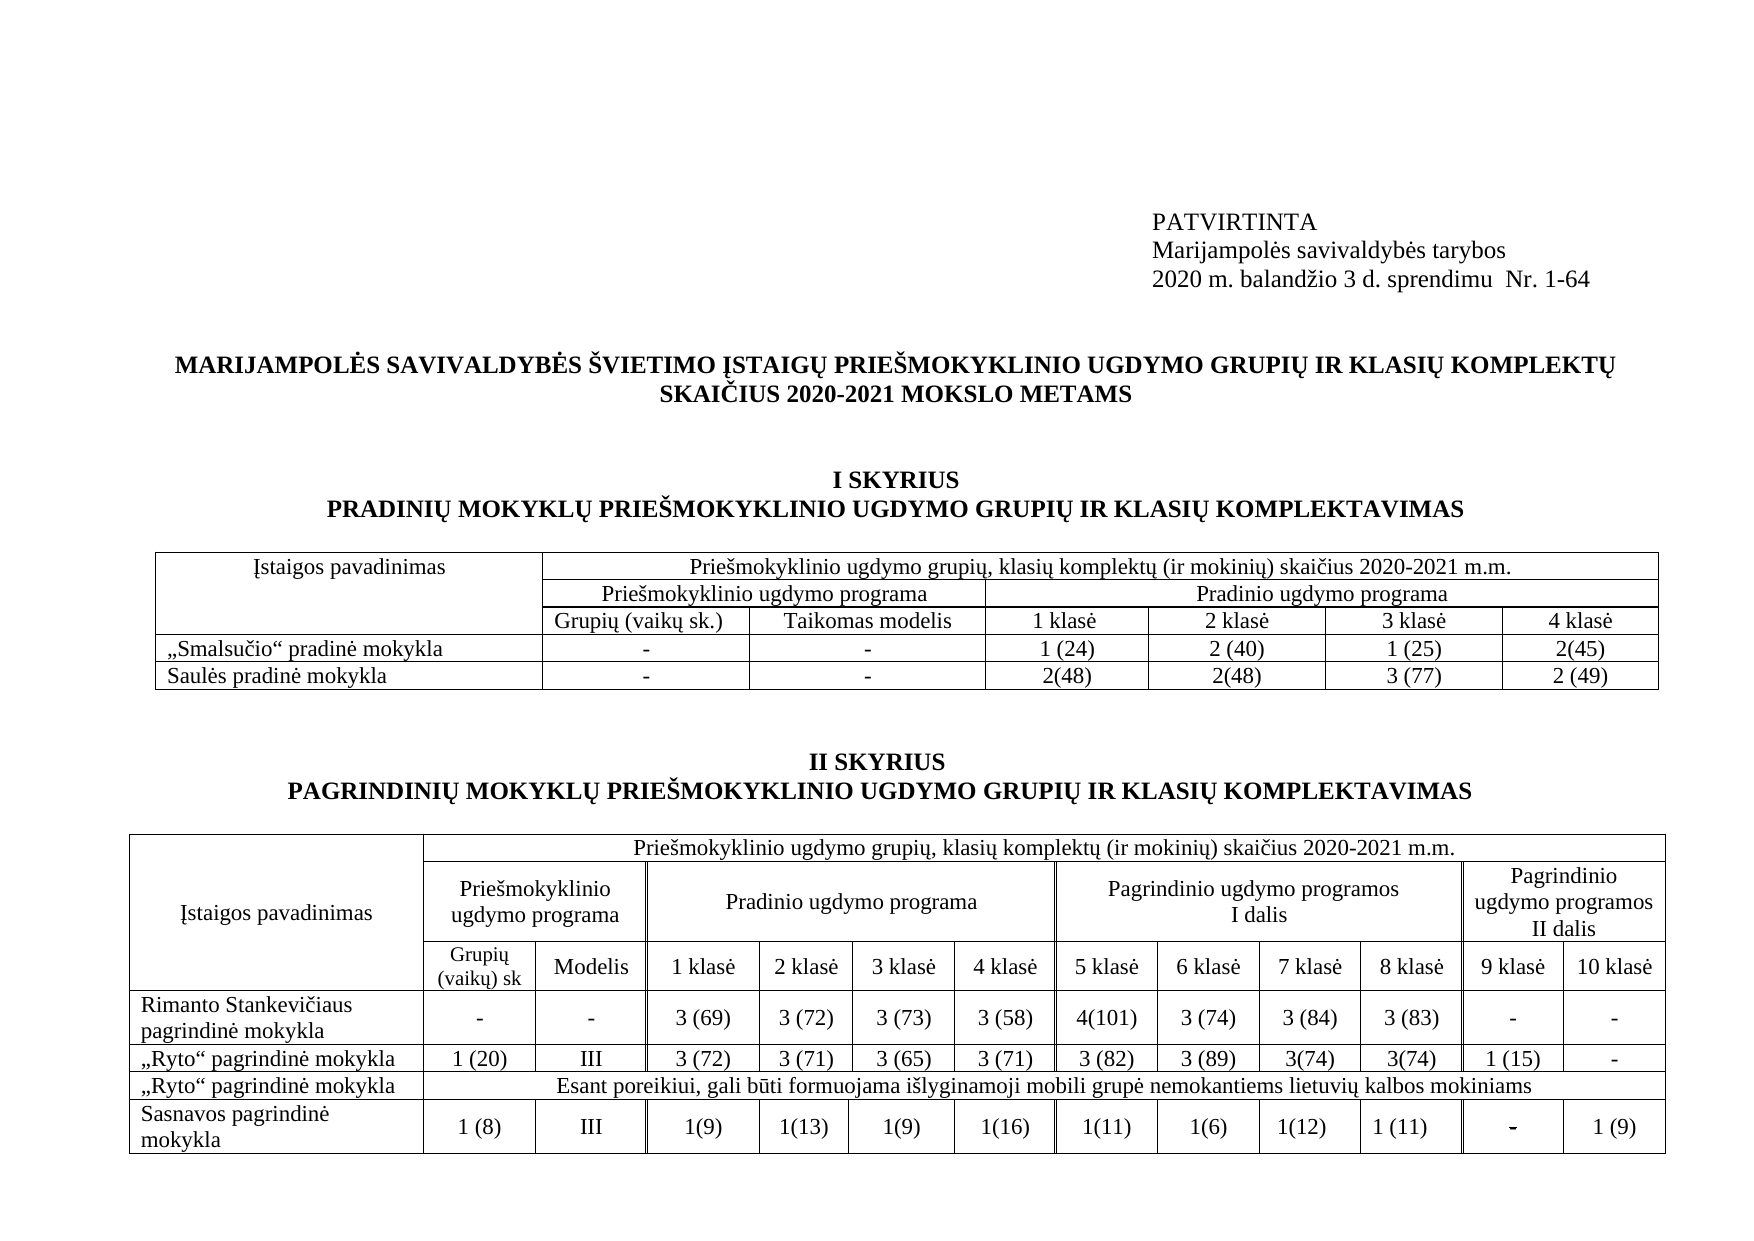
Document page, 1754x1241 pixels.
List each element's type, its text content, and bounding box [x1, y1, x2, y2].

table_cell 1 (24) [986, 635, 1148, 661]
table_cell - [1464, 991, 1563, 1044]
table_cell 7 klasė [1260, 942, 1360, 990]
table_cell 4 klasė [1503, 608, 1658, 634]
table_cell 1 (11) [1361, 1100, 1461, 1152]
table_cell 1 klasė [986, 608, 1148, 634]
table_cell 1 (25) [1326, 635, 1502, 661]
table_cell 3 (83) [1361, 991, 1461, 1044]
table_cell 10 klasė [1564, 942, 1665, 990]
table_cell „Ryto“ pagrindinė mokykla [130, 1072, 423, 1099]
table_cell Esant poreikiui, gali būti formuojama išlyginamoji mobili grupė nemokantiems lietuvių kalbos mokiniams [424, 1072, 1665, 1099]
table_cell Priešmokyklinio ugdymo programa [424, 862, 645, 941]
table_cell III [536, 1045, 645, 1071]
text II SKYRIUS [118, 747, 1636, 776]
table_cell 1 klasė [648, 942, 759, 990]
table_cell 2 klasė [760, 942, 852, 990]
table_cell 3 (71) [955, 1045, 1054, 1071]
table_cell 1 (20) [424, 1045, 535, 1071]
table_cell - [543, 635, 749, 661]
table_cell Taikomas modelis [750, 608, 985, 634]
table_cell Pagrindinio ugdymo programos I dalis [1057, 862, 1461, 941]
table_cell 2(45) [1503, 635, 1658, 661]
table_cell 2(48) [986, 662, 1148, 689]
table_cell 1(9) [849, 1100, 954, 1152]
table_cell 3 klasė [1326, 608, 1502, 634]
table_cell - [1564, 991, 1665, 1044]
table_cell - [750, 635, 985, 661]
table_cell „Smalsučio“ pradinė mokykla [156, 635, 542, 661]
text Marijampolės savivaldybės tarybos [1152, 235, 1636, 264]
table_cell 3 (65) [853, 1045, 954, 1071]
table_cell 1(16) [955, 1100, 1054, 1152]
table_cell 3 (74) [1158, 991, 1259, 1044]
table_cell Modelis [536, 942, 645, 990]
table_cell - [1564, 1045, 1665, 1071]
table_cell 1(12) [1260, 1100, 1360, 1152]
table_cell 1(6) [1158, 1100, 1259, 1152]
table_cell 3 (72) [760, 991, 852, 1044]
text PAGRINDINIŲ MOKYKLų pRIEŠMOKYKLINIO UGDYMO GRUPIŲ IR KLASIŲ KOMPLEKTAVIMAS [118, 776, 1636, 805]
table_cell 1(11) [1057, 1100, 1157, 1152]
table_cell Rimanto Stankevičiaus pagrindinė mokykla [130, 991, 423, 1044]
table_header Priešmokyklinio ugdymo grupių, klasių komplektų (ir mokinių) skaičius 2020-2021 m.m. [543, 553, 1658, 579]
text 2020 m. balandžio 3 d. sprendimu Nr. 1-64 [1152, 264, 1636, 293]
table_cell 6 klasė [1158, 942, 1259, 990]
table_cell 1 (8) [424, 1100, 535, 1152]
table_cell - [424, 991, 535, 1044]
text MARIJAMPOLĖS SAVIVALDYBĖS ŠVIETIMO ĮSTAIGŲ PRIEŠMOKYKLINIO UGDYMO GRUPIŲ IR KLASIŲ KOMPLEKTŲ SKAIČIUS 2020-2021 MOKSLO METAMS [156, 350, 1636, 408]
table_cell 3 (71) [760, 1045, 852, 1071]
table_cell Pradinio ugdymo programa [648, 862, 1054, 941]
table_cell 1 (9) [1564, 1100, 1665, 1152]
table_cell - [750, 662, 985, 689]
table_header Įstaigos pavadinimas [156, 553, 542, 634]
table_cell Grupių (vaikų) sk [424, 942, 535, 990]
table_cell 3(74) [1361, 1045, 1461, 1071]
table_cell 3 (69) [648, 991, 759, 1044]
table_cell 2 (40) [1149, 635, 1325, 661]
table_cell 8 klasė [1361, 942, 1461, 990]
table_cell 9 klasė [1464, 942, 1563, 990]
table_cell 5 klasė [1057, 942, 1157, 990]
table_cell 3 (89) [1158, 1045, 1259, 1071]
table_cell - [536, 991, 645, 1044]
table_cell Pagrindinio ugdymo programos II dalis [1464, 862, 1665, 941]
table_cell 1(13) [760, 1100, 848, 1152]
text I SKYRIUS [156, 465, 1636, 494]
table_cell Pradinio ugdymo programa [986, 580, 1658, 606]
table_cell 3 (58) [955, 991, 1054, 1044]
table_cell 1 (15) [1464, 1045, 1563, 1071]
table_cell 2(48) [1149, 662, 1325, 689]
table_cell Sasnavos pagrindinė mokykla [130, 1100, 423, 1152]
table_cell 3 (82) [1057, 1045, 1157, 1071]
table_cell 3 klasė [853, 942, 954, 990]
table_cell 2 klasė [1149, 608, 1325, 634]
table_cell III [536, 1100, 645, 1152]
table_cell 4(101) [1057, 991, 1157, 1044]
text pradinių mokyklŲ pRIEŠMOKYKLINIO UGDYMO GRUPIŲ IR KLASIŲ KOMPLEKTAVIMAS [156, 494, 1636, 523]
table_cell 2 (49) [1503, 662, 1658, 689]
table_cell 3 (77) [1326, 662, 1502, 689]
table_cell 1(9) [648, 1100, 759, 1152]
text PATVIRTINTA [1152, 207, 1636, 235]
table_cell 4 klasė [955, 942, 1054, 990]
table_cell Saulės pradinė mokykla [156, 662, 542, 689]
table_cell - [1464, 1100, 1563, 1152]
table_cell 3(74) [1260, 1045, 1360, 1071]
table_cell 3 (73) [853, 991, 954, 1044]
table_cell Grupių (vaikų sk.) [543, 608, 749, 634]
table_cell „Ryto“ pagrindinė mokykla [130, 1045, 423, 1071]
table_cell 3 (84) [1260, 991, 1360, 1044]
table_header Priešmokyklinio ugdymo grupių, klasių komplektų (ir mokinių) skaičius 2020-2021 m.m. [424, 835, 1665, 861]
table_cell - [543, 662, 749, 689]
table_cell Priešmokyklinio ugdymo programa [543, 580, 985, 606]
table_cell 3 (72) [648, 1045, 759, 1071]
table_header Įstaigos pavadinimas [130, 835, 423, 990]
